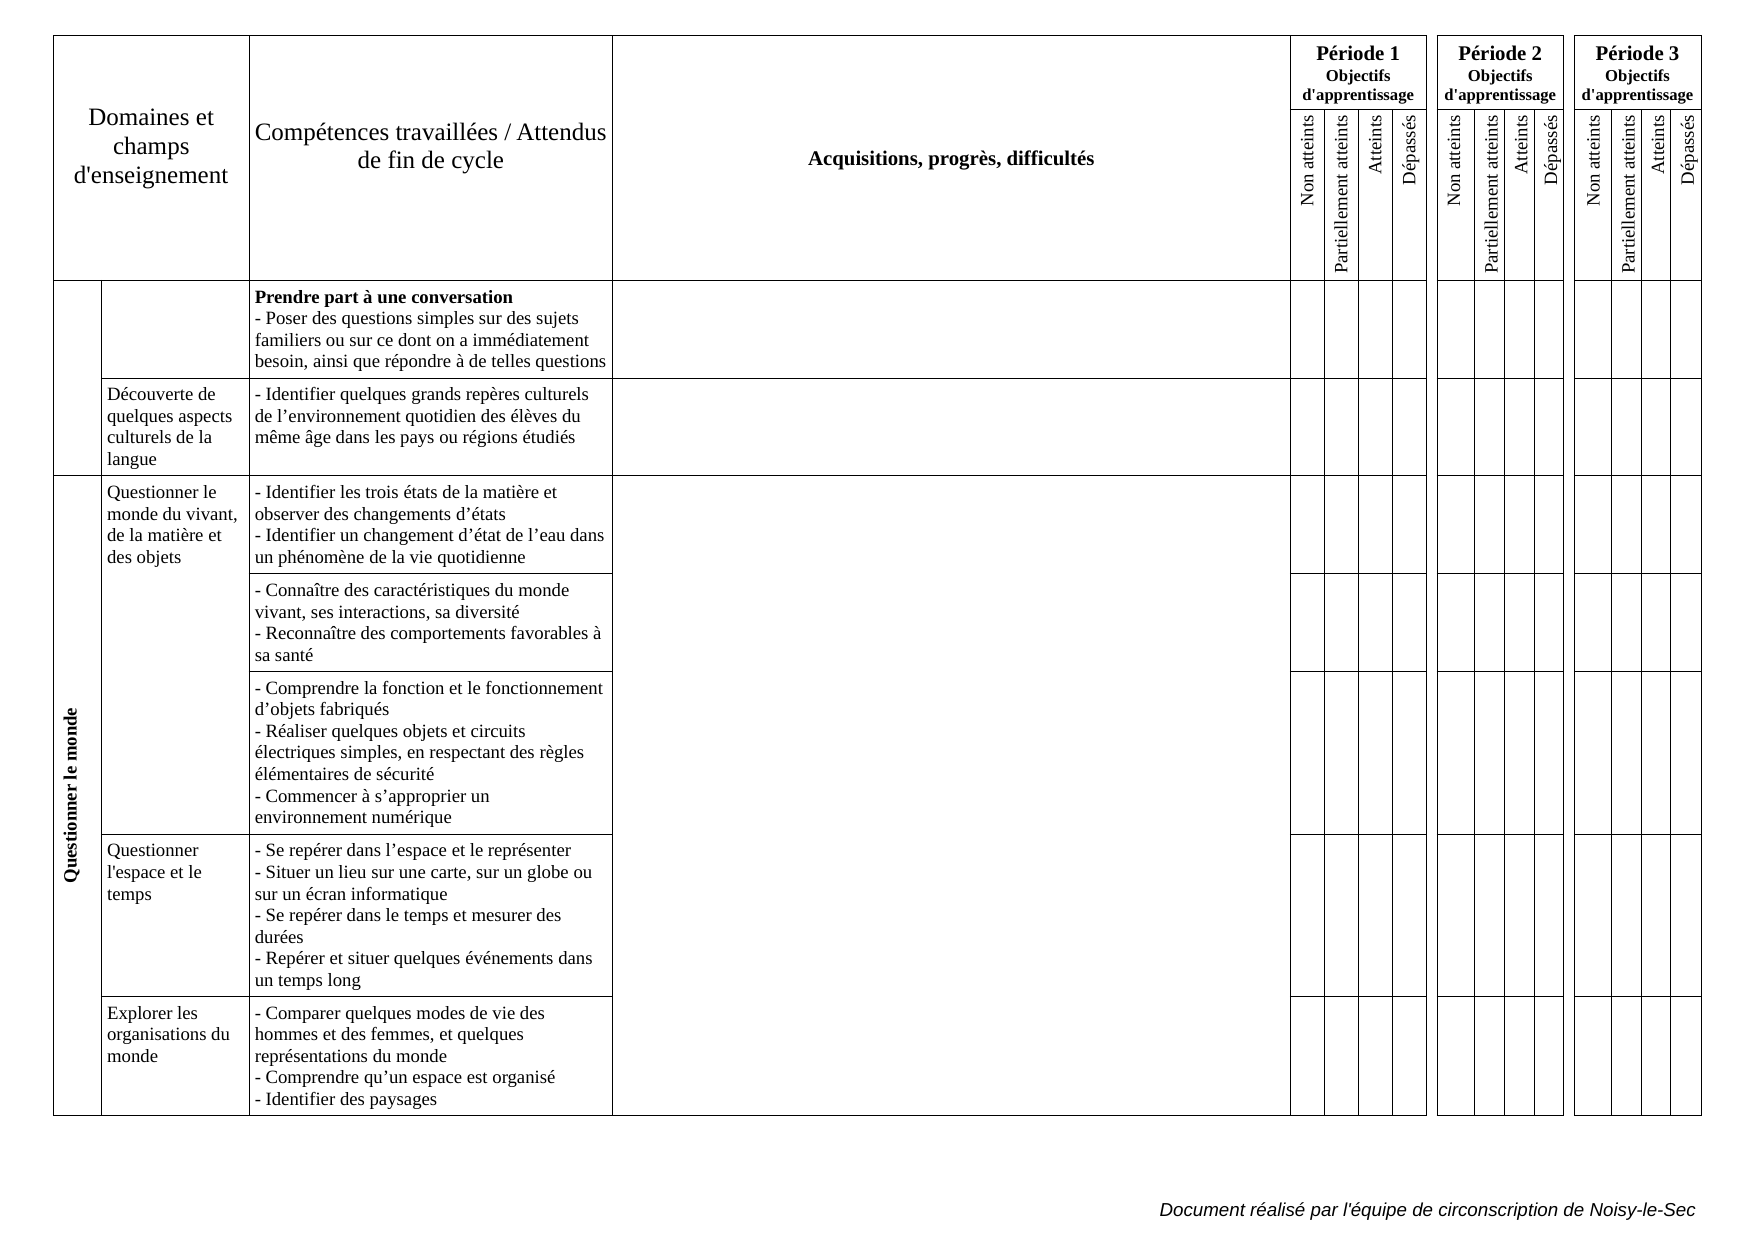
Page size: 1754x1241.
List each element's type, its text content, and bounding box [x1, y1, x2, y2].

table_cell [1291, 672, 1324, 833]
table_cell [1535, 997, 1563, 1115]
table_cell [1393, 379, 1426, 475]
table_cell [1291, 281, 1324, 377]
table_cell [1475, 997, 1504, 1115]
table_cell [1475, 672, 1504, 833]
table_cell [1642, 476, 1670, 573]
table_header Période 3 Objectifs d'apprentissage [1575, 36, 1701, 109]
table_cell [613, 281, 1290, 377]
table_cell [1505, 997, 1534, 1115]
table_cell [1612, 476, 1641, 573]
table_cell [1359, 835, 1392, 996]
table_header Acquisitions, progrès, difficultés [613, 36, 1290, 280]
table_cell [1505, 672, 1534, 833]
table_cell Questionner le monde [54, 476, 101, 1115]
table_cell [1671, 835, 1701, 996]
table_cell [1291, 835, 1324, 996]
table_cell [1671, 997, 1701, 1115]
table_cell [1642, 672, 1670, 833]
table_cell [1535, 574, 1563, 671]
table_cell [1535, 672, 1563, 833]
table_cell [1564, 378, 1574, 475]
table_cell [1438, 379, 1474, 475]
table_cell [1564, 109, 1574, 280]
table_cell [1671, 672, 1701, 833]
table_cell [1438, 574, 1474, 671]
table_header Période 1 Objectifs d'apprentissage [1291, 36, 1426, 109]
table_cell [1393, 476, 1426, 573]
table_cell [1427, 834, 1437, 996]
table_cell Dépassés [1393, 110, 1426, 280]
table_cell [1438, 672, 1474, 833]
table_cell [1359, 997, 1392, 1115]
table_cell Questionner le monde du vivant, de la matière et des objets [102, 476, 249, 833]
table_cell [1359, 476, 1392, 573]
table_cell [1612, 997, 1641, 1115]
table_cell [1438, 997, 1474, 1115]
table_cell [1359, 672, 1392, 833]
table_cell [1325, 574, 1358, 671]
table_cell [1642, 379, 1670, 475]
table_cell [54, 281, 101, 475]
table_cell [1575, 574, 1611, 671]
table_cell [1427, 475, 1437, 833]
table_cell [1564, 834, 1574, 996]
table_cell [1612, 574, 1641, 671]
table_header Compétences travaillées / Attendus de fin de cycle [250, 36, 612, 280]
table_cell Non atteints [1438, 110, 1474, 280]
table_cell [1475, 379, 1504, 475]
table_cell [1359, 379, 1392, 475]
table_cell [1535, 476, 1563, 573]
table_cell Explorer les organisations du monde [102, 997, 249, 1115]
table_cell [1291, 997, 1324, 1115]
table_cell - Comprendre la fonction et le fonctionnement d’objets fabriqués - Réaliser quelques objets et circuits électriques simples, en respectant des règles élémentaires de sécurité - Commencer à s’approprier un environnement numérique [250, 672, 612, 833]
table_cell [1535, 835, 1563, 996]
table_cell [1671, 281, 1701, 377]
table_cell [1291, 476, 1324, 573]
table_cell Atteints [1642, 110, 1670, 280]
table_cell [1475, 281, 1504, 377]
table_cell [1475, 476, 1504, 573]
table_cell [1612, 835, 1641, 996]
table_cell [1325, 476, 1358, 573]
table_header Période 2 Objectifs d'apprentissage [1438, 36, 1563, 109]
table_cell [1393, 835, 1426, 996]
table_cell Partiellement atteints [1475, 110, 1504, 280]
table_cell - Connaître des caractéristiques du monde vivant, ses interactions, sa diversité - Reconnaître des comportements favorables à sa santé [250, 574, 612, 671]
table_cell Atteints [1359, 110, 1392, 280]
table_cell [1393, 281, 1426, 377]
table_cell - Comparer quelques modes de vie des hommes et des femmes, et quelques représentations du monde - Comprendre qu’un espace est organisé - Identifier des paysages [250, 997, 612, 1115]
table_cell [1564, 475, 1574, 833]
table_cell [1642, 997, 1670, 1115]
table_cell - Identifier les trois états de la matière et observer des changements d’états - Identifier un changement d’état de l’eau dans un phénomène de la vie quotidienne [250, 476, 612, 573]
table_cell [1671, 476, 1701, 573]
table_cell [1575, 672, 1611, 833]
table_cell [1427, 109, 1437, 280]
table_cell [1642, 835, 1670, 996]
table_cell Questionner l'espace et le temps [102, 835, 249, 996]
table_cell [1427, 280, 1437, 377]
table_cell [1427, 378, 1437, 475]
table_cell [613, 379, 1290, 475]
table_cell [1535, 379, 1563, 475]
table_cell [1438, 281, 1474, 377]
table_cell [1535, 281, 1563, 377]
table_cell [1575, 997, 1611, 1115]
table_cell [1671, 379, 1701, 475]
table_header Domaines et champs d'enseignement [54, 36, 249, 280]
table_cell [1325, 997, 1358, 1115]
table_cell [1505, 574, 1534, 671]
table_cell Découverte de quelques aspects culturels de la langue [102, 379, 249, 475]
table_cell [1475, 574, 1504, 671]
table_cell [1575, 835, 1611, 996]
table_cell [1325, 835, 1358, 996]
table_cell [1359, 574, 1392, 671]
table_header [1564, 35, 1574, 109]
table_cell [1575, 476, 1611, 573]
table_cell Dépassés [1535, 110, 1563, 280]
table_cell Partiellement atteints [1325, 110, 1358, 280]
table_cell [1393, 574, 1426, 671]
table_header [1427, 35, 1437, 109]
table_cell [1505, 476, 1534, 573]
table_cell [1612, 672, 1641, 833]
table_cell Atteints [1505, 110, 1534, 280]
table_cell [1575, 379, 1611, 475]
table_cell [1505, 379, 1534, 475]
table_cell [1671, 574, 1701, 671]
table_cell [1505, 281, 1534, 377]
table_cell [1325, 672, 1358, 833]
table_cell [102, 281, 249, 377]
table_cell [1291, 574, 1324, 671]
table_cell [1393, 997, 1426, 1115]
table_cell Dépassés [1671, 110, 1701, 280]
table_cell Non atteints [1575, 110, 1611, 280]
table_cell [1427, 996, 1437, 1115]
table_cell [1612, 281, 1641, 377]
table_cell Prendre part à une conversation - Poser des questions simples sur des sujets familiers ou sur ce dont on a immédiatement besoin, ainsi que répondre à de telles questions [250, 281, 612, 377]
table_cell [613, 476, 1290, 1115]
table_cell [1438, 476, 1474, 573]
table_cell - Identifier quelques grands repères culturels de l’environnement quotidien des élèves du même âge dans les pays ou régions étudiés [250, 379, 612, 475]
table_cell [1612, 379, 1641, 475]
table_cell [1325, 379, 1358, 475]
table_cell Non atteints [1291, 110, 1324, 280]
table_cell [1438, 835, 1474, 996]
table_cell [1475, 835, 1504, 996]
table_cell [1393, 672, 1426, 833]
table_cell [1291, 379, 1324, 475]
table_cell [1505, 835, 1534, 996]
table_cell [1564, 280, 1574, 377]
table_cell [1642, 281, 1670, 377]
table_cell [1575, 281, 1611, 377]
table_cell [1359, 281, 1392, 377]
table_cell - Se repérer dans l’espace et le représenter - Situer un lieu sur une carte, sur un globe ou sur un écran informatique - Se repérer dans le temps et mesurer des durées - Repérer et situer quelques événements dans un temps long [250, 835, 612, 996]
table_cell [1325, 281, 1358, 377]
table_cell [1564, 996, 1574, 1115]
table_cell [1642, 574, 1670, 671]
table_cell Partiellement atteints [1612, 110, 1641, 280]
